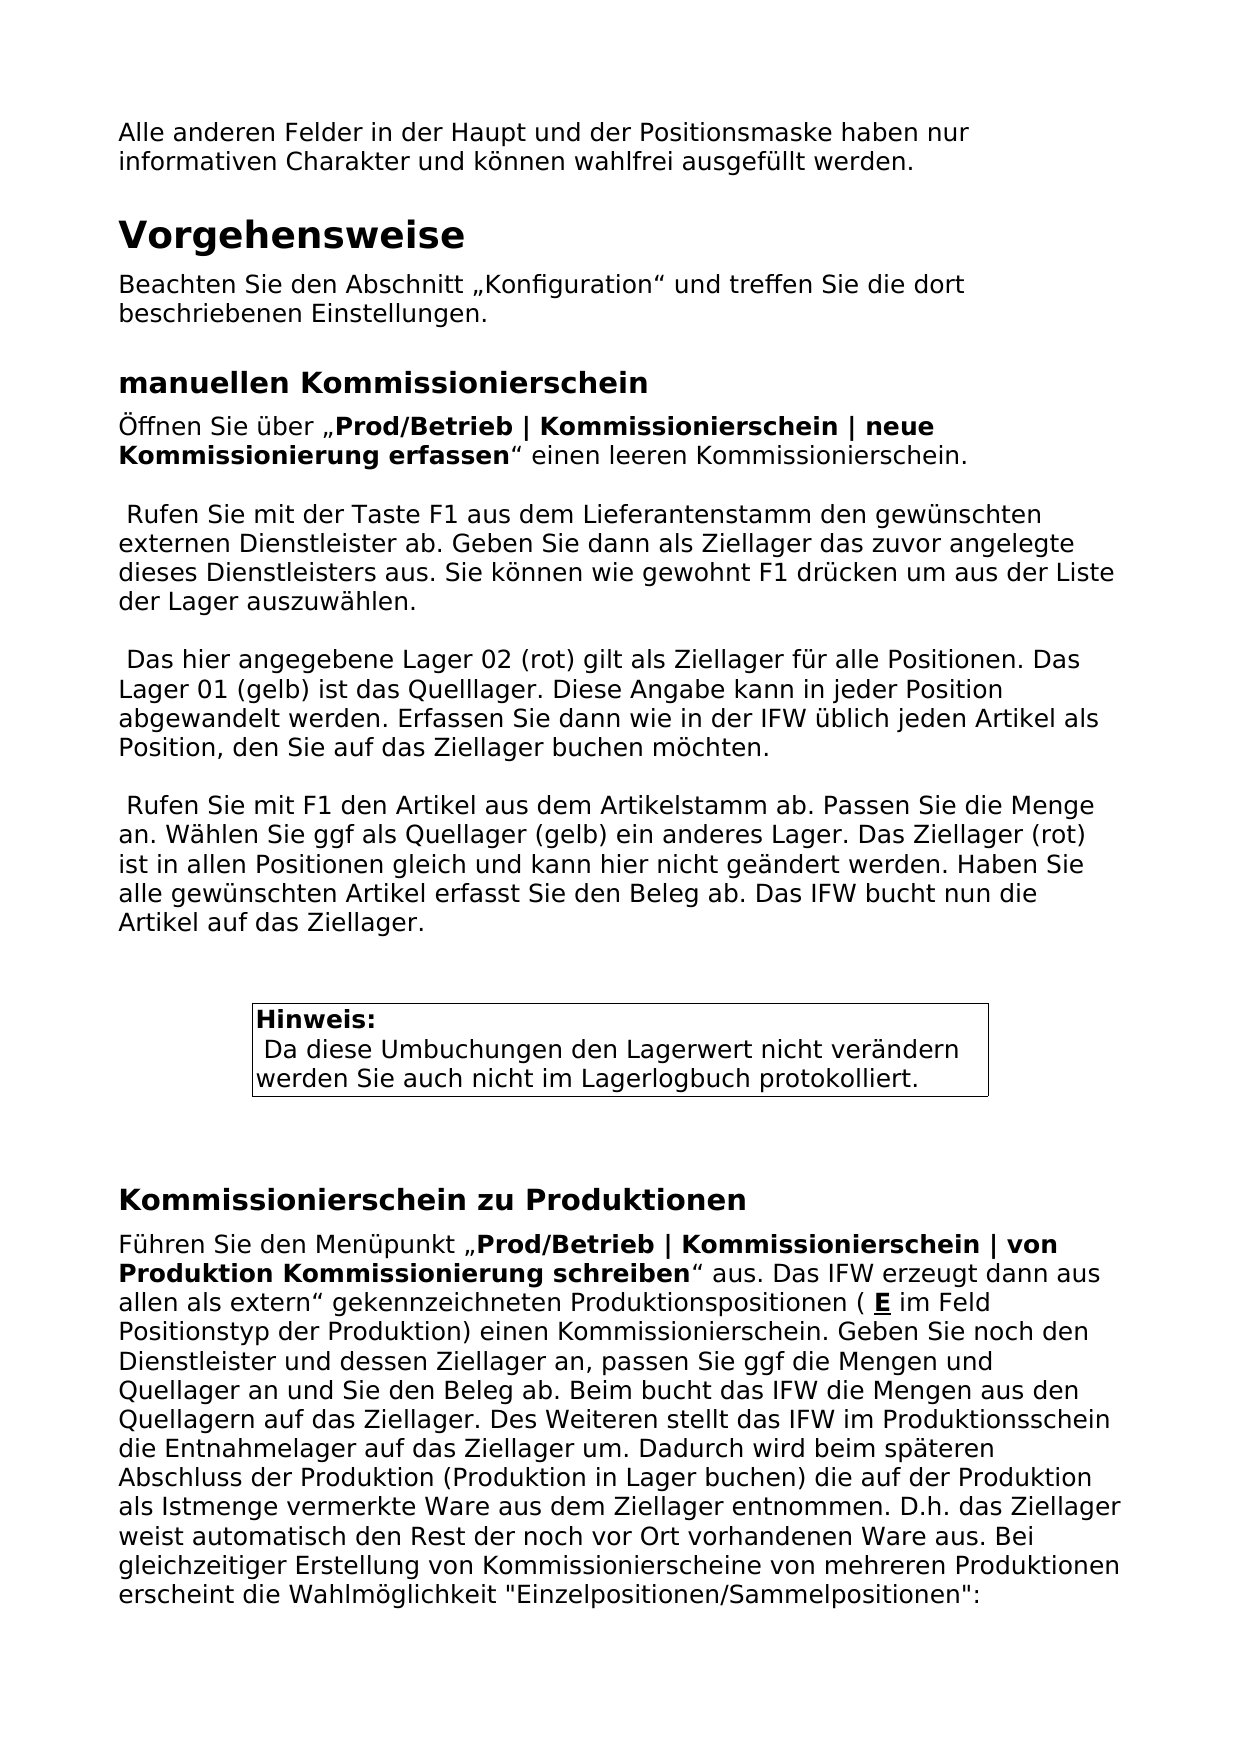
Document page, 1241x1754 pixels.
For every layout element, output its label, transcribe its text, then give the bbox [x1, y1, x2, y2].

text Alle anderen Felder in der Haupt und der Positionsmaske haben nur informativen Charakter und können wahlfrei ausgefüllt werden. [118, 118, 1122, 176]
subtitle manuellen Kommissionierschein [118, 366, 1122, 400]
table_header Hinweis: Da diese Umbuchungen den Lagerwert nicht verändern werden Sie auch nicht im Lagerlogbuch protokolliert. [253, 1004, 988, 1096]
text Beachten Sie den Abschnitt „Konfiguration“ und treffen Sie die dort beschriebenen Einstellungen. [118, 270, 1122, 328]
subtitle Kommissionierschein zu Produktionen [118, 1184, 1122, 1218]
text Öffnen Sie über „Prod/Betrieb | Kommissionierschein | neue Kommissionierung erfassen“ einen leeren Kommissionierschein. Rufen Sie mit der Taste F1 aus dem Lieferantenstamm den gewünschten externen Dienstleister ab. Geben Sie dann als Ziellager das zuvor angelegte dieses Dienstleisters aus. Sie können wie gewohnt F1 drücken um aus der Liste der Lager auszuwählen. Das hier angegebene Lager 02 (rot) gilt als Ziellager für alle Positionen. Das Lager 01 (gelb) ist das Quelllager. Diese Angabe kann in jeder Position abgewandelt werden. Erfassen Sie dann wie in der IFW üblich jeden Artikel als Position, den Sie auf das Ziellager buchen möchten. Rufen Sie mit F1 den Artikel aus dem Artikelstamm ab. Passen Sie die Menge an. Wählen Sie ggf als Quellager (gelb) ein anderes Lager. Das Ziellager (rot) ist in allen Positionen gleich und kann hier nicht geändert werden. Haben Sie alle gewünschten Artikel erfasst Sie den Beleg ab. Das IFW bucht nun die Artikel auf das Ziellager. [118, 412, 1122, 967]
text Führen Sie den Menüpunkt „Prod/Betrieb | Kommissionierschein | von Produktion Kommissionierung schreiben“ aus. Das IFW erzeugt dann aus allen als extern“ gekennzeichneten Produktionspositionen ( E im Feld Positionstyp der Produktion) einen Kommissionierschein. Geben Sie noch den Dienstleister und dessen Ziellager an, passen Sie ggf die Mengen und Quellager an und Sie den Beleg ab. Beim bucht das IFW die Mengen aus den Quellagern auf das Ziellager. Des Weiteren stellt das IFW im Produktionsschein die Entnahmelager auf das Ziellager um. Dadurch wird beim späteren Abschluss der Produktion (Produktion in Lager buchen) die auf der Produktion als Istmenge vermerkte Ware aus dem Ziellager entnommen. D.h. das Ziellager weist automatisch den Rest der noch vor Ort vorhandenen Ware aus. Bei gleichzeitiger Erstellung von Kommissionierscheine von mehreren Produktionen erscheint die Wahlmöglichkeit "Einzelpositionen/Sammelpositionen": [118, 1230, 1122, 1609]
subtitle Vorgehensweise [118, 214, 1122, 258]
